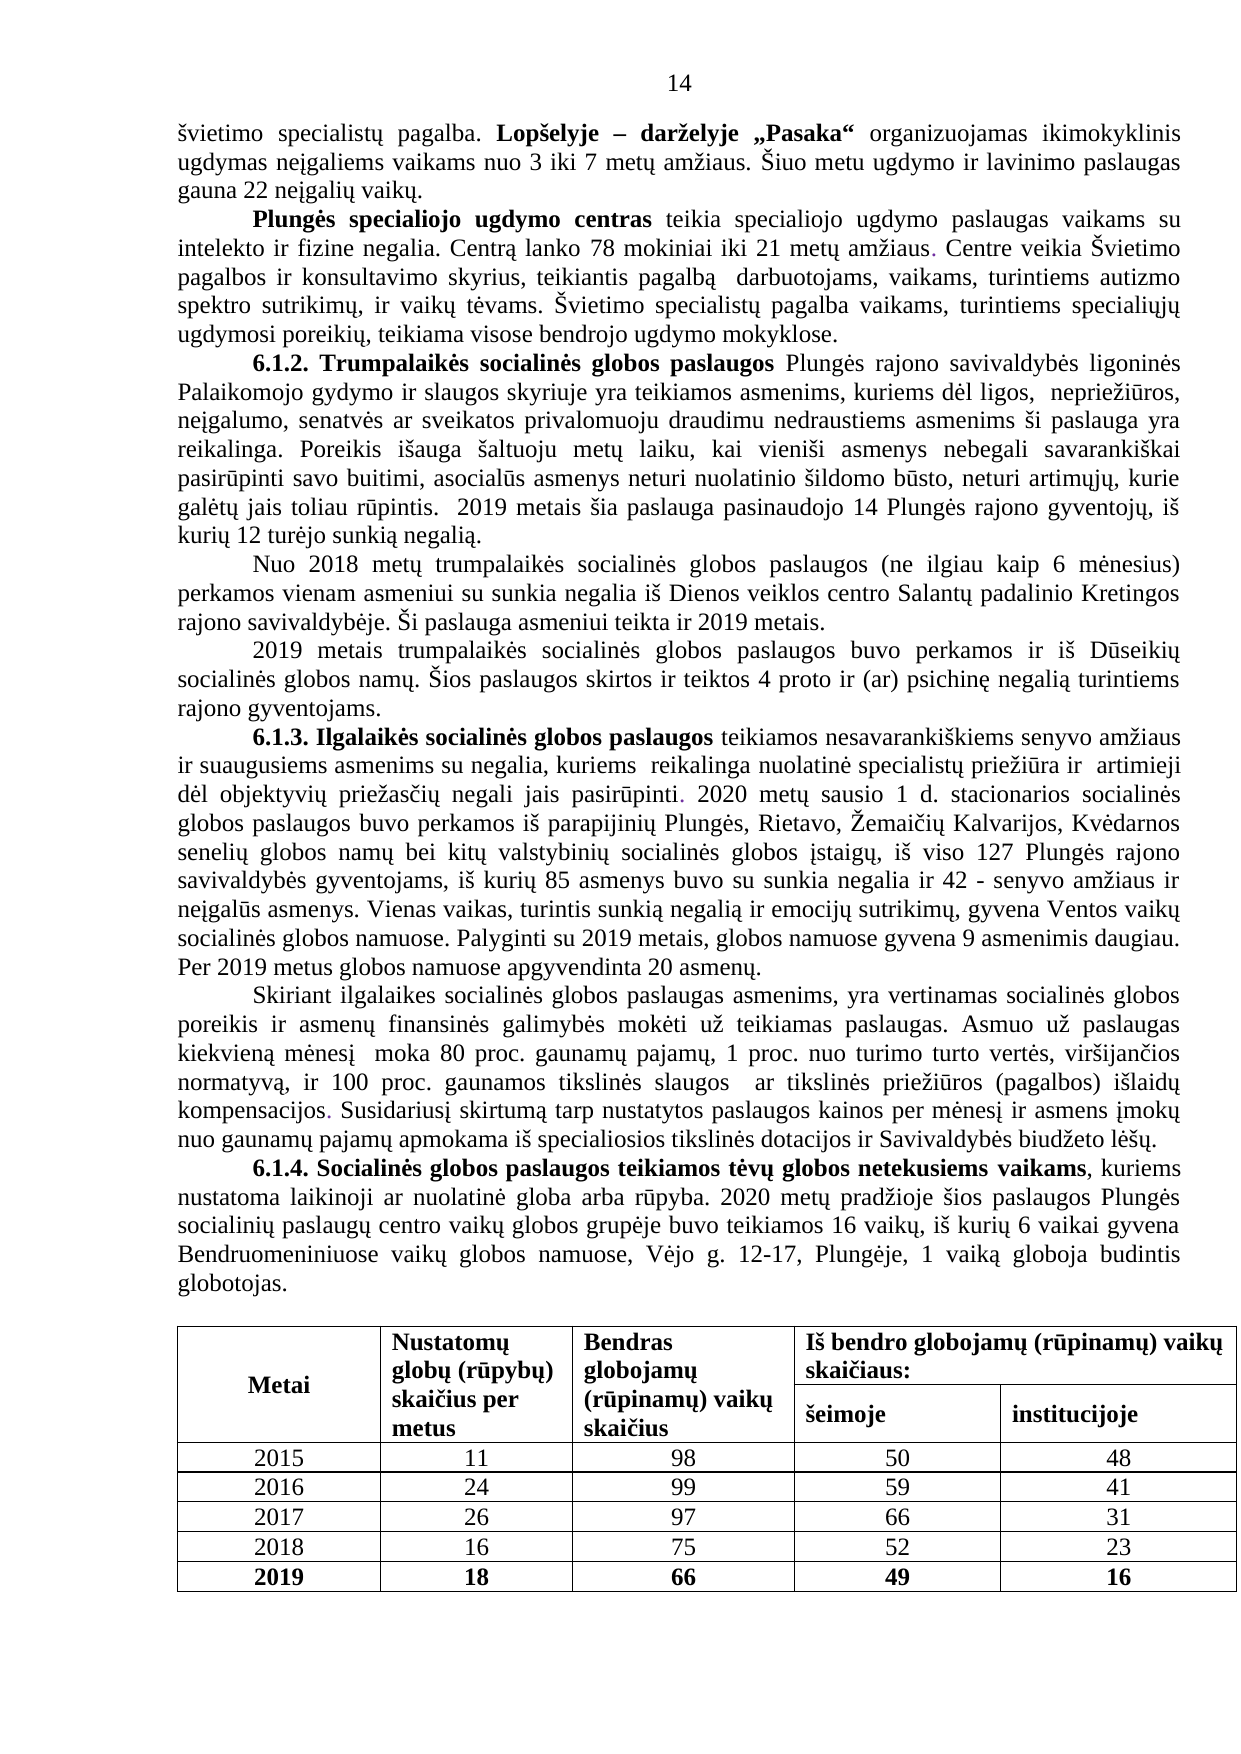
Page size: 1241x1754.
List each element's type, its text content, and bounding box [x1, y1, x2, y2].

table_cell 2018 [178, 1532, 380, 1561]
table_cell 41 [1001, 1473, 1236, 1501]
table_cell 98 [573, 1443, 794, 1471]
table_header Nustatomų globų (rūpybų) skaičius per metus [381, 1327, 572, 1442]
table_cell 24 [381, 1473, 572, 1501]
table_cell 11 [381, 1443, 572, 1471]
text Nuo 2018 metų trumpalaikės socialinės globos paslaugos (ne ilgiau kaip 6 mėnesius) perkamos vienam asmeniui su sunkia negalia iš Dienos veiklos centro Salantų padalinio Kretingos rajono savivaldybėje. Ši paslauga asmeniui teikta ir 2019 metais. [177, 549, 1181, 636]
table_cell 66 [795, 1502, 1000, 1531]
table_cell 26 [381, 1502, 572, 1531]
table_cell 66 [573, 1562, 794, 1591]
table_cell institucijoje [1001, 1385, 1236, 1442]
table_cell 75 [573, 1532, 794, 1561]
table_cell 2017 [178, 1502, 380, 1531]
text 6.1.4. Socialinės globos paslaugos teikiamos tėvų globos netekusiems vaikams, kuriems nustatoma laikinoji ar nuolatinė globa arba rūpyba. 2020 metų pradžioje šios paslaugos Plungės socialinių paslaugų centro vaikų globos grupėje buvo teikiamos 16 vaikų, iš kurių 6 vaikai gyvena Bendruomeniniuose vaikų globos namuose, Vėjo g. 12-17, Plungėje, 1 vaiką globoja budintis globotojas. [177, 1153, 1181, 1297]
text 6.1.2. Trumpalaikės socialinės globos paslaugos Plungės rajono savivaldybės ligoninės Palaikomojo gydymo ir slaugos skyriuje yra teikiamos asmenims, kuriems dėl ligos, nepriežiūros, neįgalumo, senatvės ar sveikatos privalomuoju draudimu nedraustiems asmenims ši paslauga yra reikalinga. Poreikis išauga šaltuoju metų laiku, kai vieniši asmenys nebegali savarankiškai pasirūpinti savo buitimi, asocialūs asmenys neturi nuolatinio šildomo būsto, neturi artimųjų, kurie galėtų jais toliau rūpintis. 2019 metais šia paslauga pasinaudojo 14 Plungės rajono gyventojų, iš kurių 12 turėjo sunkią negalią. [177, 348, 1181, 549]
text 2019 metais trumpalaikės socialinės globos paslaugos buvo perkamos ir iš Dūseikių socialinės globos namų. Šios paslaugos skirtos ir teiktos 4 proto ir (ar) psichinę negalią turintiems rajono gyventojams. [177, 636, 1181, 722]
table_header Metai [178, 1327, 380, 1442]
text Skiriant ilgalaikes socialinės globos paslaugas asmenims, yra vertinamas socialinės globos poreikis ir asmenų finansinės galimybės mokėti už teikiamas paslaugas. Asmuo už paslaugas kiekvieną mėnesį moka 80 proc. gaunamų pajamų, 1 proc. nuo turimo turto vertės, viršijančios normatyvą, ir 100 proc. gaunamos tikslinės slaugos ar tikslinės priežiūros (pagalbos) išlaidų kompensacijos. Susidariusį skirtumą tarp nustatytos paslaugos kainos per mėnesį ir asmens įmokų nuo gaunamų pajamų apmokama iš specialiosios tikslinės dotacijos ir Savivaldybės biudžeto lėšų. [177, 981, 1181, 1153]
table_cell 23 [1001, 1532, 1236, 1561]
table_cell 2019 [178, 1562, 380, 1591]
text Plungės specialiojo ugdymo centras teikia specialiojo ugdymo paslaugas vaikams su intelekto ir fizine negalia. Centrą lanko 78 mokiniai iki 21 metų amžiaus. Centre veikia Švietimo pagalbos ir konsultavimo skyrius, teikiantis pagalbą darbuotojams, vaikams, turintiems autizmo spektro sutrikimų, ir vaikų tėvams. Švietimo specialistų pagalba vaikams, turintiems specialiųjų ugdymosi poreikių, teikiama visose bendrojo ugdymo mokyklose. [177, 204, 1181, 348]
text 6.1.3. Ilgalaikės socialinės globos paslaugos teikiamos nesavarankiškiems senyvo amžiaus ir suaugusiems asmenims su negalia, kuriems reikalinga nuolatinė specialistų priežiūra ir artimieji dėl objektyvių priežasčių negali jais pasirūpinti. 2020 metų sausio 1 d. stacionarios socialinės globos paslaugos buvo perkamos iš parapijinių Plungės, Rietavo, Žemaičių Kalvarijos, Kvėdarnos senelių globos namų bei kitų valstybinių socialinės globos įstaigų, iš viso 127 Plungės rajono savivaldybės gyventojams, iš kurių 85 asmenys buvo su sunkia negalia ir 42 - senyvo amžiaus ir neįgalūs asmenys. Vienas vaikas, turintis sunkią negalią ir emocijų sutrikimų, gyvena Ventos vaikų socialinės globos namuose. Palyginti su 2019 metais, globos namuose gyvena 9 asmenimis daugiau. Per 2019 metus globos namuose apgyvendinta 20 asmenų. [177, 722, 1181, 981]
table_cell 31 [1001, 1502, 1236, 1531]
table_cell 16 [381, 1532, 572, 1561]
table_cell 97 [573, 1502, 794, 1531]
table_cell 49 [795, 1562, 1000, 1591]
table_cell 2016 [178, 1473, 380, 1501]
text švietimo specialistų pagalba. Lopšelyje – darželyje „Pasaka“ organizuojamas ikimokyklinis ugdymas neįgaliems vaikams nuo 3 iki 7 metų amžiaus. Šiuo metu ugdymo ir lavinimo paslaugas gauna 22 neįgalių vaikų. [177, 118, 1181, 204]
table_cell šeimoje [795, 1385, 1000, 1442]
table_header Bendras globojamų (rūpinamų) vaikų skaičius [573, 1327, 794, 1442]
table_cell 2015 [178, 1443, 380, 1471]
table_header Iš bendro globojamų (rūpinamų) vaikų skaičiaus: [795, 1327, 1236, 1384]
table_cell 50 [795, 1443, 1000, 1471]
table_cell 48 [1001, 1443, 1236, 1471]
table_cell 59 [795, 1473, 1000, 1501]
table_cell 52 [795, 1532, 1000, 1561]
table_cell 18 [381, 1562, 572, 1591]
table_cell 16 [1001, 1562, 1236, 1591]
table_cell 99 [573, 1473, 794, 1501]
